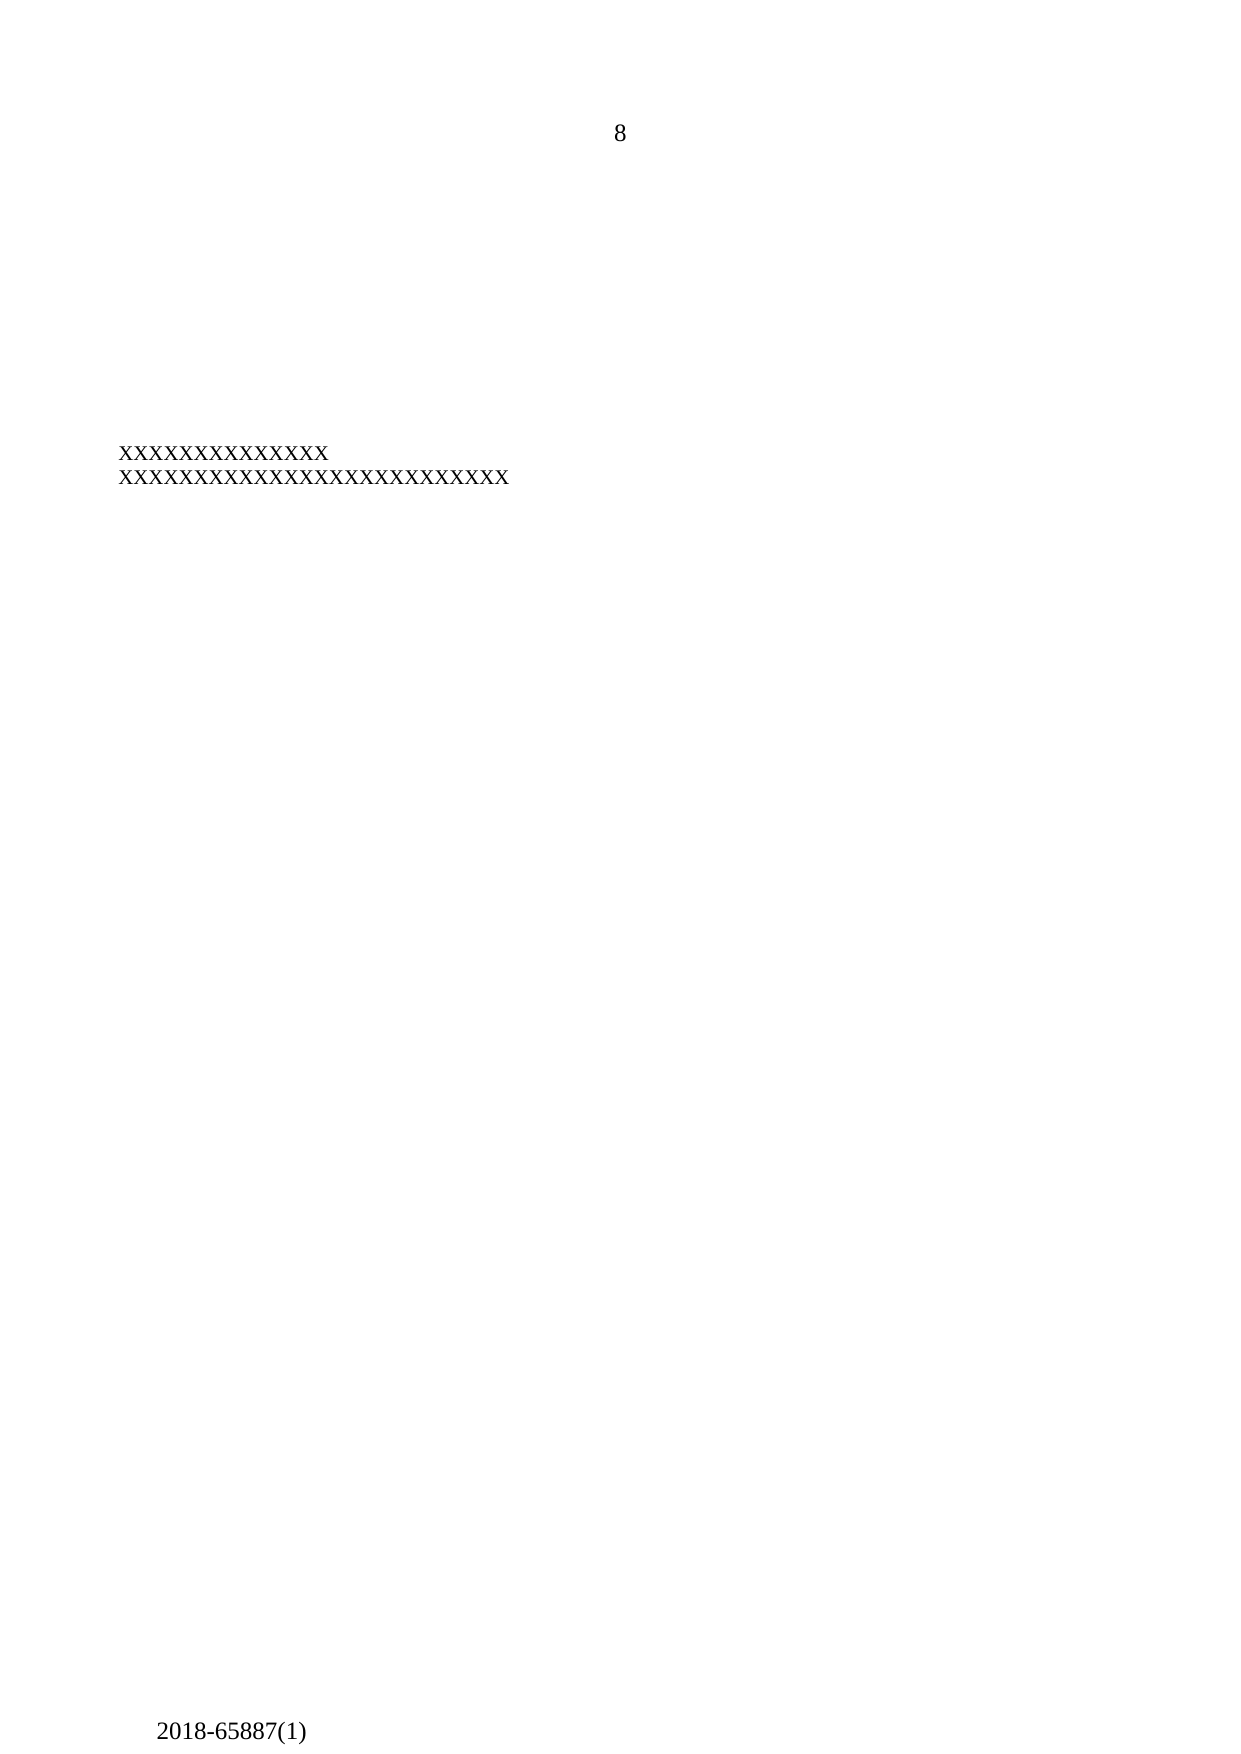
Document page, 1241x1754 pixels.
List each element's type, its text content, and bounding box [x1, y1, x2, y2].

text XXXXXXXXXXXXXX [118, 441, 1122, 465]
text XXXXXXXXXXXXXXXXXXXXXXXXXX [118, 465, 1122, 489]
